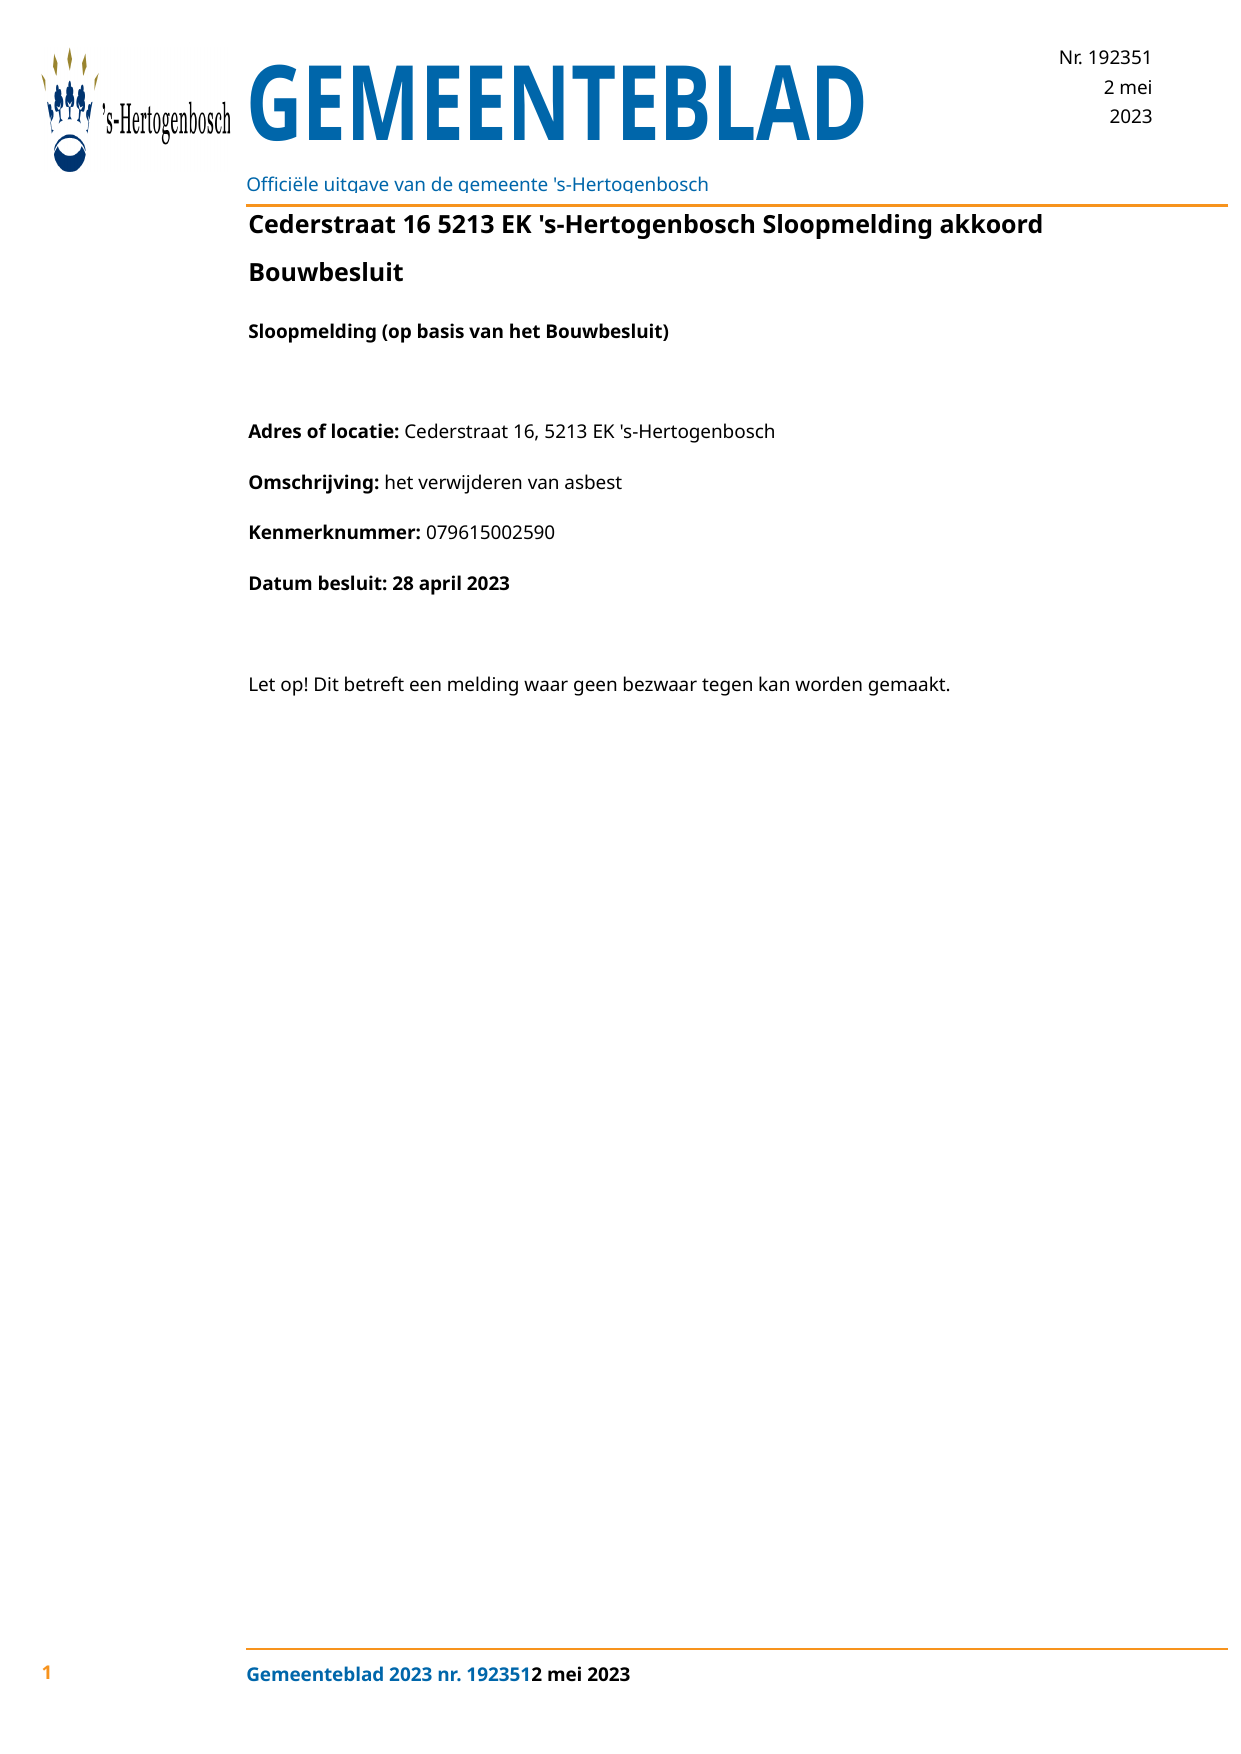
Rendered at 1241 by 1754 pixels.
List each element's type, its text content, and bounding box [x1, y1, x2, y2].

text Kenmerknummer: 079615002590 [248, 519, 1152, 545]
text Datum besluit: 28 april 2023 [248, 570, 1152, 596]
picture [41, 47, 231, 172]
text Sloopmelding (op basis van het Bouwbesluit) [248, 318, 1152, 344]
text Omschrijving: het verwijderen van asbest [248, 469, 1152, 495]
text Cederstraat 16 5213 EK 's-Hertogenbosch Sloopmelding akkoord Bouwbesluit [248, 207, 1152, 288]
text Adres of locatie: Cederstraat 16, 5213 EK 's-Hertogenbosch [248, 419, 1152, 444]
text Let op! Dit betreft een melding waar geen bezwaar tegen kan worden gemaakt. [248, 671, 1152, 697]
